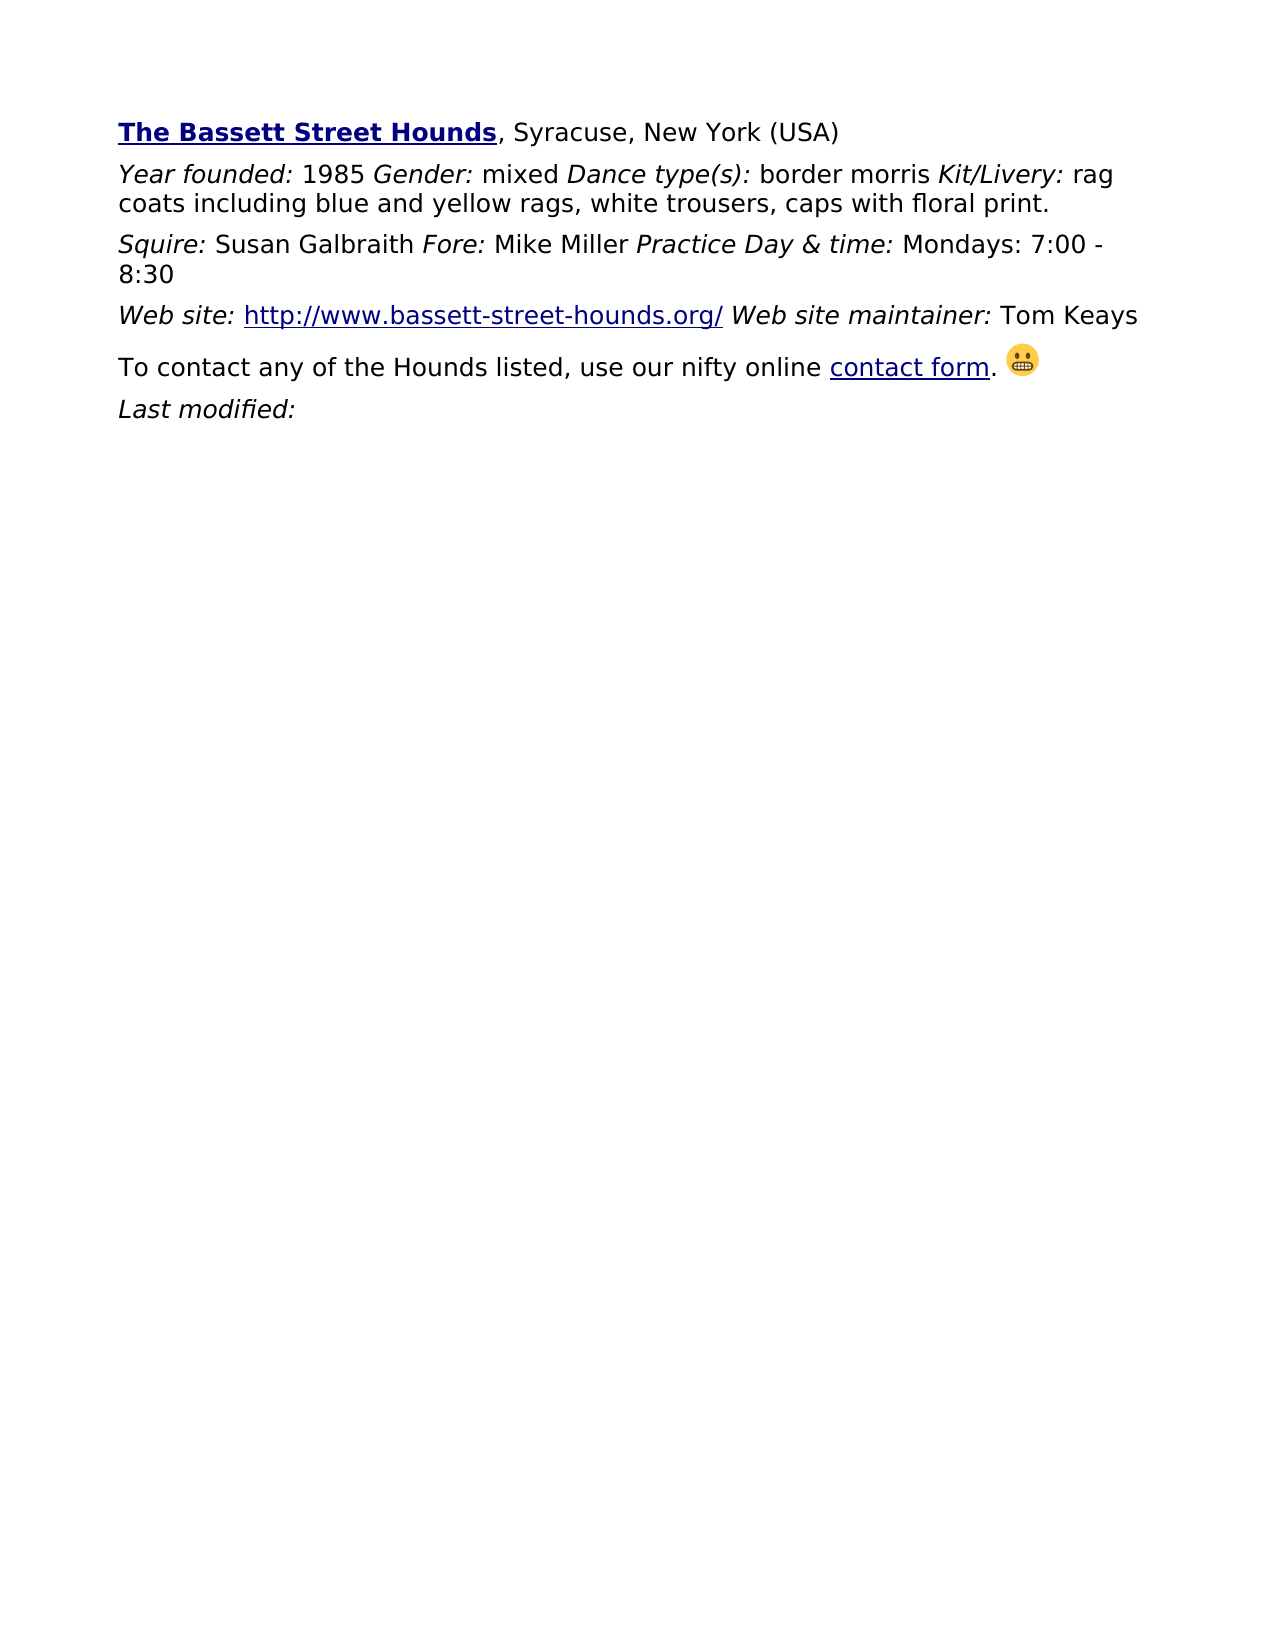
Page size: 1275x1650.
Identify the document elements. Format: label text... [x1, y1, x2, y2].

text Last modified: [118, 395, 1157, 424]
text Year founded: 1985 Gender: mixed Dance type(s): border morris Kit/Livery: rag coats including blue and yellow rags, white trousers, caps with floral print. [118, 160, 1157, 218]
text Web site: http://www.bassett-street-hounds.org/ Web site maintainer: Tom Keays [118, 301, 1157, 331]
text To contact any of the Hounds listed, use our nifty online contact form. [118, 343, 1157, 382]
text The Bassett Street Hounds, Syracuse, New York (USA) [118, 118, 1157, 147]
text Squire: Susan Galbraith Fore: Mike Miller Practice Day & time: Mondays: 7:00 - 8:30 [118, 231, 1157, 289]
